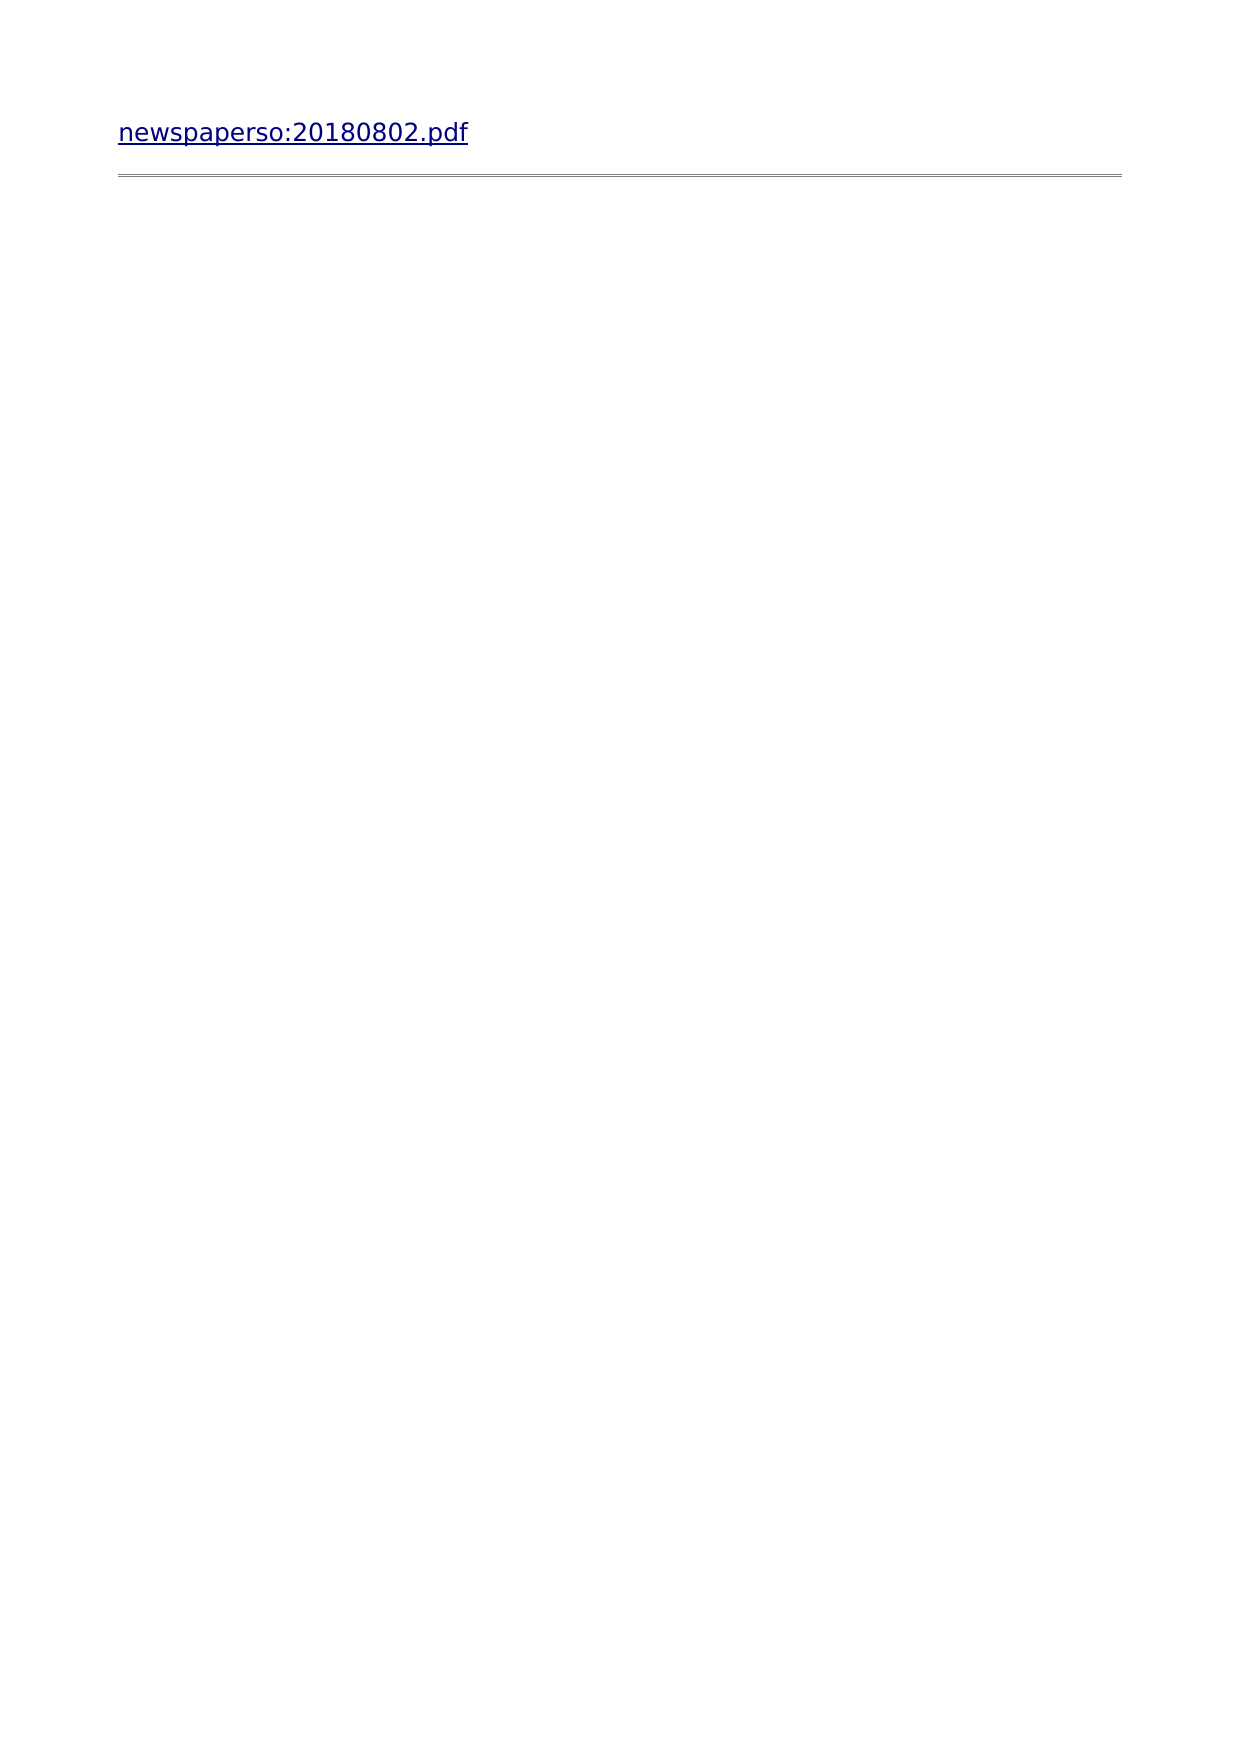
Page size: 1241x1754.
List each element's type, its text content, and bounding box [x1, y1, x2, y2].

text newspaperso:20180802.pdf [118, 118, 1122, 147]
